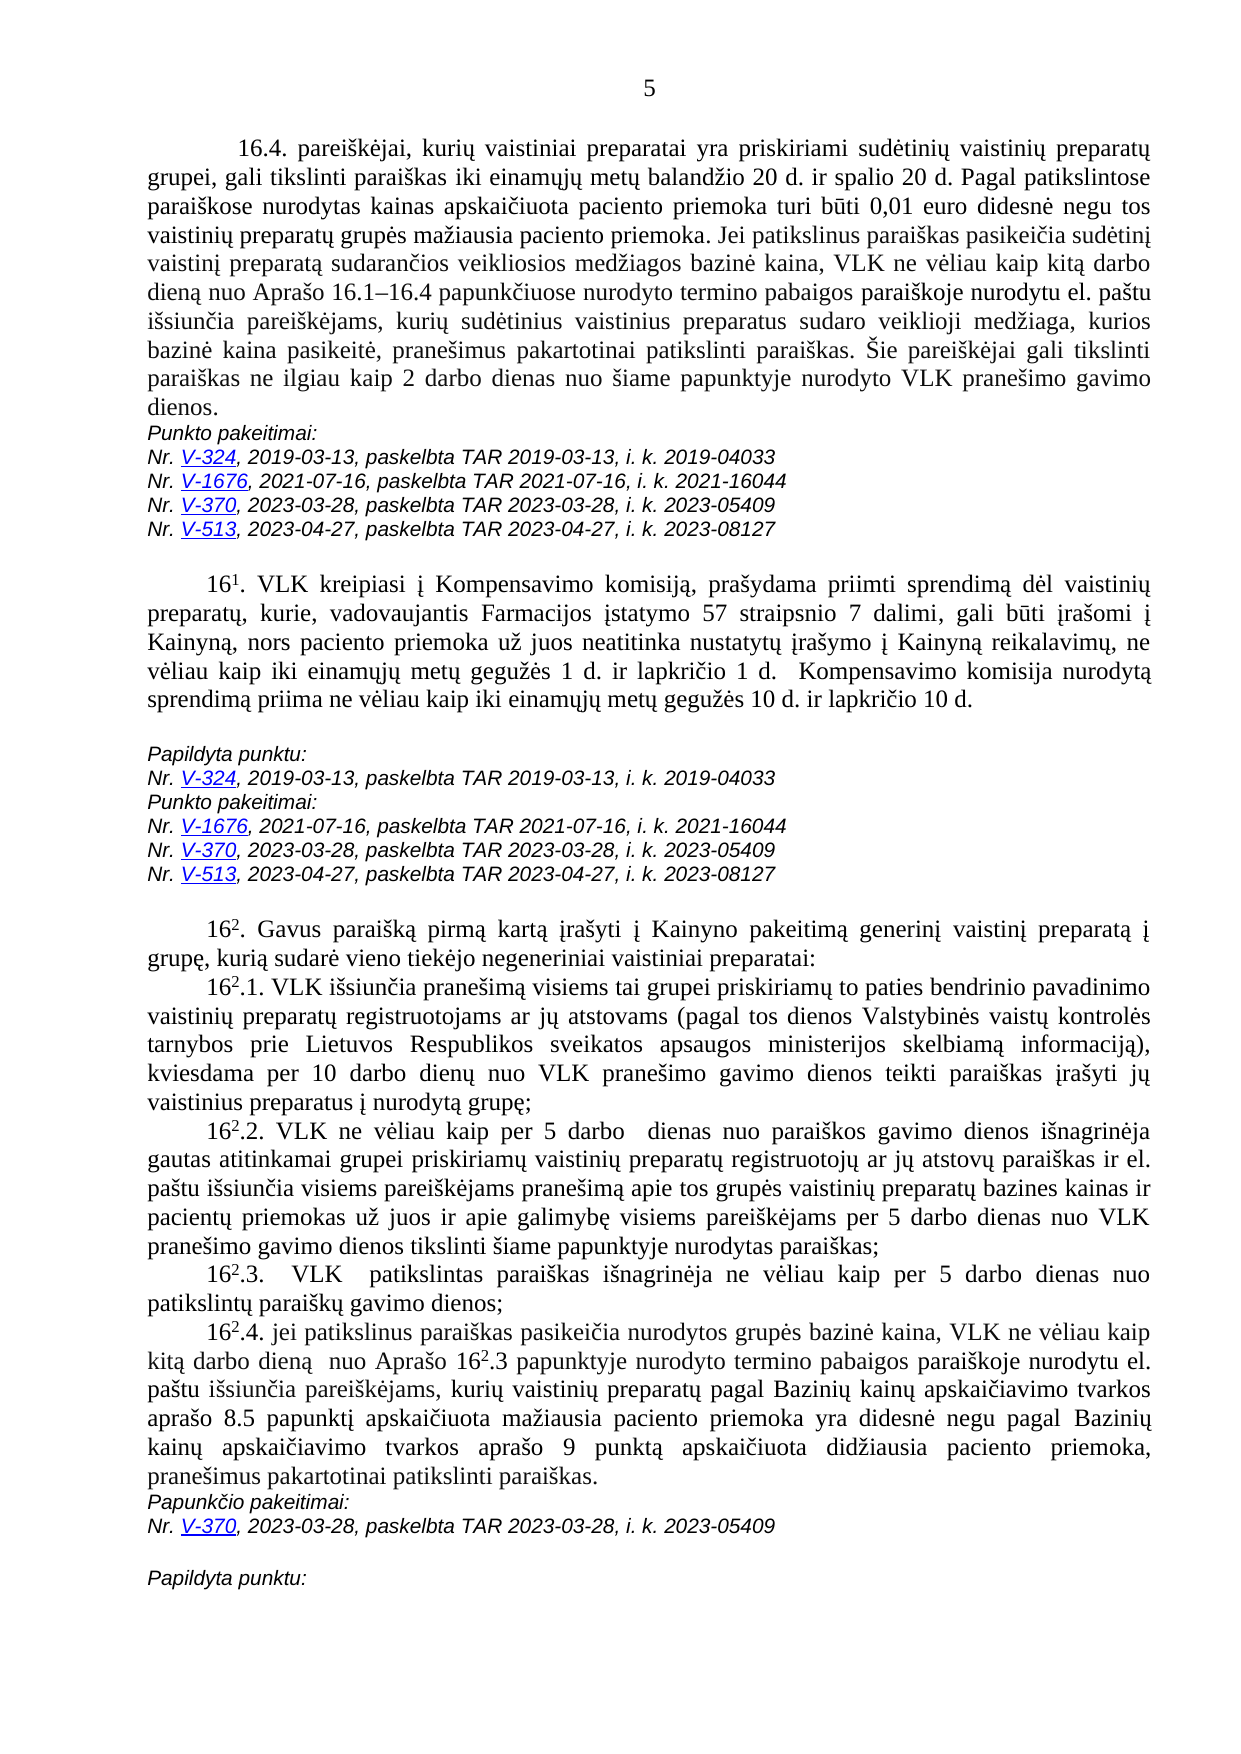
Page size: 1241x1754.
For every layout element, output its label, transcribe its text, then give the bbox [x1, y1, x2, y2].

text Nr. V-1676, 2021-07-16, paskelbta TAR 2021-07-16, i. k. 2021-16044 [147, 469, 1152, 493]
text 162.2. VLK ne vėliau kaip per 5 darbo dienas nuo paraiškos gavimo dienos išnagrinėja gautas atitinkamai grupei priskiriamų vaistinių preparatų registruotojų ar jų atstovų paraiškas ir el. paštu išsiunčia visiems pareiškėjams pranešimą apie tos grupės vaistinių preparatų bazines kainas ir pacientų priemokas už juos ir apie galimybę visiems pareiškėjams per 5 darbo dienas nuo VLK pranešimo gavimo dienos tikslinti šiame papunktyje nurodytas paraiškas; [147, 1116, 1152, 1259]
text Papildyta punktu: [147, 1566, 1152, 1590]
text 162.1. VLK išsiunčia pranešimą visiems tai grupei priskiriamų to paties bendrinio pavadinimo vaistinių preparatų registruotojams ar jų atstovams (pagal tos dienos Valstybinės vaistų kontrolės tarnybos prie Lietuvos Respublikos sveikatos apsaugos ministerijos skelbiamą informaciją), kviesdama per 10 darbo dienų nuo VLK pranešimo gavimo dienos teikti paraiškas įrašyti jų vaistinius preparatus į nurodytą grupę; [147, 972, 1152, 1116]
text Papunkčio pakeitimai: [147, 1489, 1152, 1513]
text 16.4. pareiškėjai, kurių vaistiniai preparatai yra priskiriami sudėtinių vaistinių preparatų grupei, gali tikslinti paraiškas iki einamųjų metų balandžio 20 d. ir spalio 20 d. Pagal patikslintose paraiškose nurodytas kainas apskaičiuota paciento priemoka turi būti 0,01 euro didesnė negu tos vaistinių preparatų grupės mažiausia paciento priemoka. Jei patikslinus paraiškas pasikeičia sudėtinį vaistinį preparatą sudarančios veikliosios medžiagos bazinė kaina, VLK ne vėliau kaip kitą darbo dieną nuo Aprašo 16.1–16.4 papunkčiuose nurodyto termino pabaigos paraiškoje nurodytu el. paštu išsiunčia pareiškėjams, kurių sudėtinius vaistinius preparatus sudaro veiklioji medžiaga, kurios bazinė kaina pasikeitė, pranešimus pakartotinai patikslinti paraiškas. Šie pareiškėjai gali tikslinti paraiškas ne ilgiau kaip 2 darbo dienas nuo šiame papunktyje nurodyto VLK pranešimo gavimo dienos. [147, 133, 1152, 421]
text Nr. V-324, 2019-03-13, paskelbta TAR 2019-03-13, i. k. 2019-04033 [147, 445, 1152, 469]
text Nr. V-324, 2019-03-13, paskelbta TAR 2019-03-13, i. k. 2019-04033 [147, 766, 1152, 790]
text 161. VLK kreipiasi į Kompensavimo komisiją, prašydama priimti sprendimą dėl vaistinių preparatų, kurie, vadovaujantis Farmacijos įstatymo 57 straipsnio 7 dalimi, gali būti įrašomi į Kainyną, nors paciento priemoka už juos neatitinka nustatytų įrašymo į Kainyną reikalavimų, ne vėliau kaip iki einamųjų metų gegužės 1 d. ir lapkričio 1 d. Kompensavimo komisija nurodytą sprendimą priima ne vėliau kaip iki einamųjų metų gegužės 10 d. ir lapkričio 10 d. [147, 569, 1152, 713]
text 162.4. jei patikslinus paraiškas pasikeičia nurodytos grupės bazinė kaina, VLK ne vėliau kaip kitą darbo dieną nuo Aprašo 162.3 papunktyje nurodyto termino pabaigos paraiškoje nurodytu el. paštu išsiunčia pareiškėjams, kurių vaistinių preparatų pagal Bazinių kainų apskaičiavimo tvarkos aprašo 8.5 papunktį apskaičiuota mažiausia paciento priemoka yra didesnė negu pagal Bazinių kainų apskaičiavimo tvarkos aprašo 9 punktą apskaičiuota didžiausia paciento priemoka, pranešimus pakartotinai patikslinti paraiškas. [147, 1317, 1152, 1489]
text Punkto pakeitimai: [147, 421, 1152, 445]
text Nr. V-370, 2023-03-28, paskelbta TAR 2023-03-28, i. k. 2023-05409 [147, 493, 1152, 517]
text Punkto pakeitimai: [147, 790, 1152, 814]
text Nr. V-370, 2023-03-28, paskelbta TAR 2023-03-28, i. k. 2023-05409 [147, 838, 1152, 862]
text Nr. V-370, 2023-03-28, paskelbta TAR 2023-03-28, i. k. 2023-05409 [147, 1513, 1152, 1537]
text 162.3. VLK patikslintas paraiškas išnagrinėja ne vėliau kaip per 5 darbo dienas nuo patikslintų paraiškų gavimo dienos; [147, 1259, 1152, 1317]
text Papildyta punktu: [147, 742, 1152, 766]
text Nr. V-513, 2023-04-27, paskelbta TAR 2023-04-27, i. k. 2023-08127 [147, 862, 1152, 886]
text Nr. V-1676, 2021-07-16, paskelbta TAR 2021-07-16, i. k. 2021-16044 [147, 814, 1152, 838]
text Nr. V-513, 2023-04-27, paskelbta TAR 2023-04-27, i. k. 2023-08127 [147, 517, 1152, 541]
text 162. Gavus paraišką pirmą kartą įrašyti į Kainyno pakeitimą generinį vaistinį preparatą į grupę, kurią sudarė vieno tiekėjo negeneriniai vaistiniai preparatai: [147, 914, 1152, 972]
